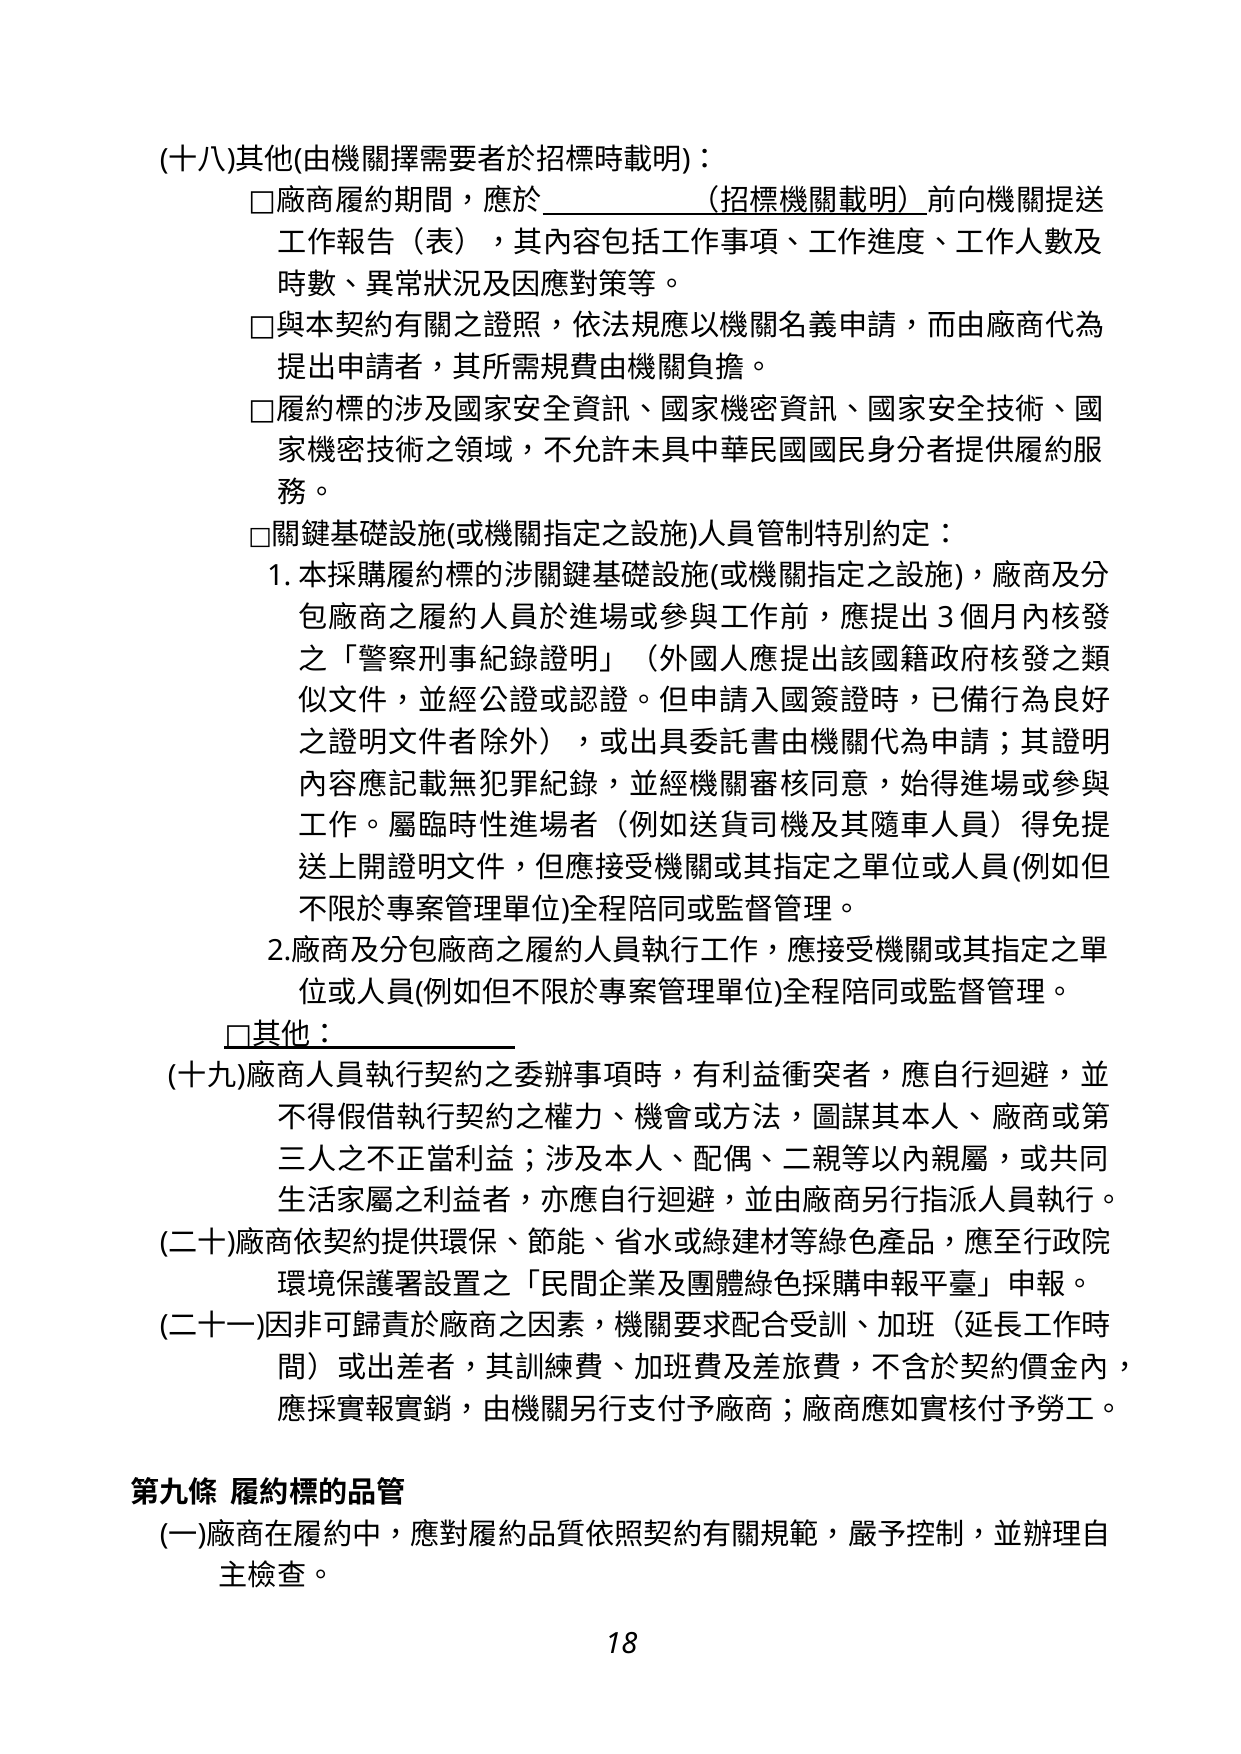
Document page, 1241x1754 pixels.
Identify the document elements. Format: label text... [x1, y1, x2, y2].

text □履約標的涉及國家安全資訊、國家機密資訊、國家安全技術、國家機密技術之領域，不允許未具中華民國國民身分者提供履約服務。 [248, 386, 1104, 511]
text (二十一)因非可歸責於廠商之因素，機關要求配合受訓、加班（延長工作時間）或出差者，其訓練費、加班費及差旅費，不含於契約價金內，應採實報實銷，由機關另行支付予廠商；廠商應如實核付予勞工。 [159, 1302, 1110, 1427]
text (十九)廠商人員執行契約之委辦事項時，有利益衝突者，應自行迴避，並不得假借執行契約之權力、機會或方法，圖謀其本人、廠商或第三人之不正當利益；涉及本人、配偶、二親等以內親屬，或共同生活家屬之利益者，亦應自行迴避，並由廠商另行指派人員執行。 [159, 1052, 1110, 1219]
text □其他： [224, 1011, 1110, 1052]
text 第九條 履約標的品管 [130, 1469, 1110, 1511]
text (一)廠商在履約中，應對履約品質依照契約有關規範，嚴予控制，並辦理自主檢查。 [159, 1511, 1110, 1594]
text (二十)廠商依契約提供環保、節能、省水或綠建材等綠色產品，應至行政院環境保護署設置之「民間企業及團體綠色採購申報平臺」申報。 [159, 1219, 1110, 1302]
text □關鍵基礎設施(或機關指定之設施)人員管制特別約定： [248, 511, 1104, 552]
text (十八)其他(由機關擇需要者於招標時載明)： [159, 136, 1110, 177]
text 2.廠商及分包廠商之履約人員執行工作，應接受機關或其指定之單位或人員(例如但不限於專案管理單位)全程陪同或監督管理。 [267, 927, 1110, 1011]
text 1. 本採購履約標的涉關鍵基礎設施(或機關指定之設施)，廠商及分包廠商之履約人員於進場或參與工作前，應提出3個月內核發之「警察刑事紀錄證明」（外國人應提出該國籍政府核發之類似文件，並經公證或認證。但申請入國簽證時，已備行為良好之證明文件者除外），或出具委託書由機關代為申請；其證明內容應記載無犯罪紀錄，並經機關審核同意，始得進場或參與工作。屬臨時性進場者（例如送貨司機及其隨車人員）得免提送上開證明文件，但應接受機關或其指定之單位或人員(例如但不限於專案管理單位)全程陪同或監督管理。 [267, 552, 1110, 927]
text □廠商履約期間，應於 （招標機關載明）前向機關提送工作報告（表），其內容包括工作事項、工作進度、工作人數及時數、異常狀況及因應對策等。 [248, 177, 1104, 302]
text □與本契約有關之證照，依法規應以機關名義申請，而由廠商代為提出申請者，其所需規費由機關負擔。 [248, 302, 1104, 386]
